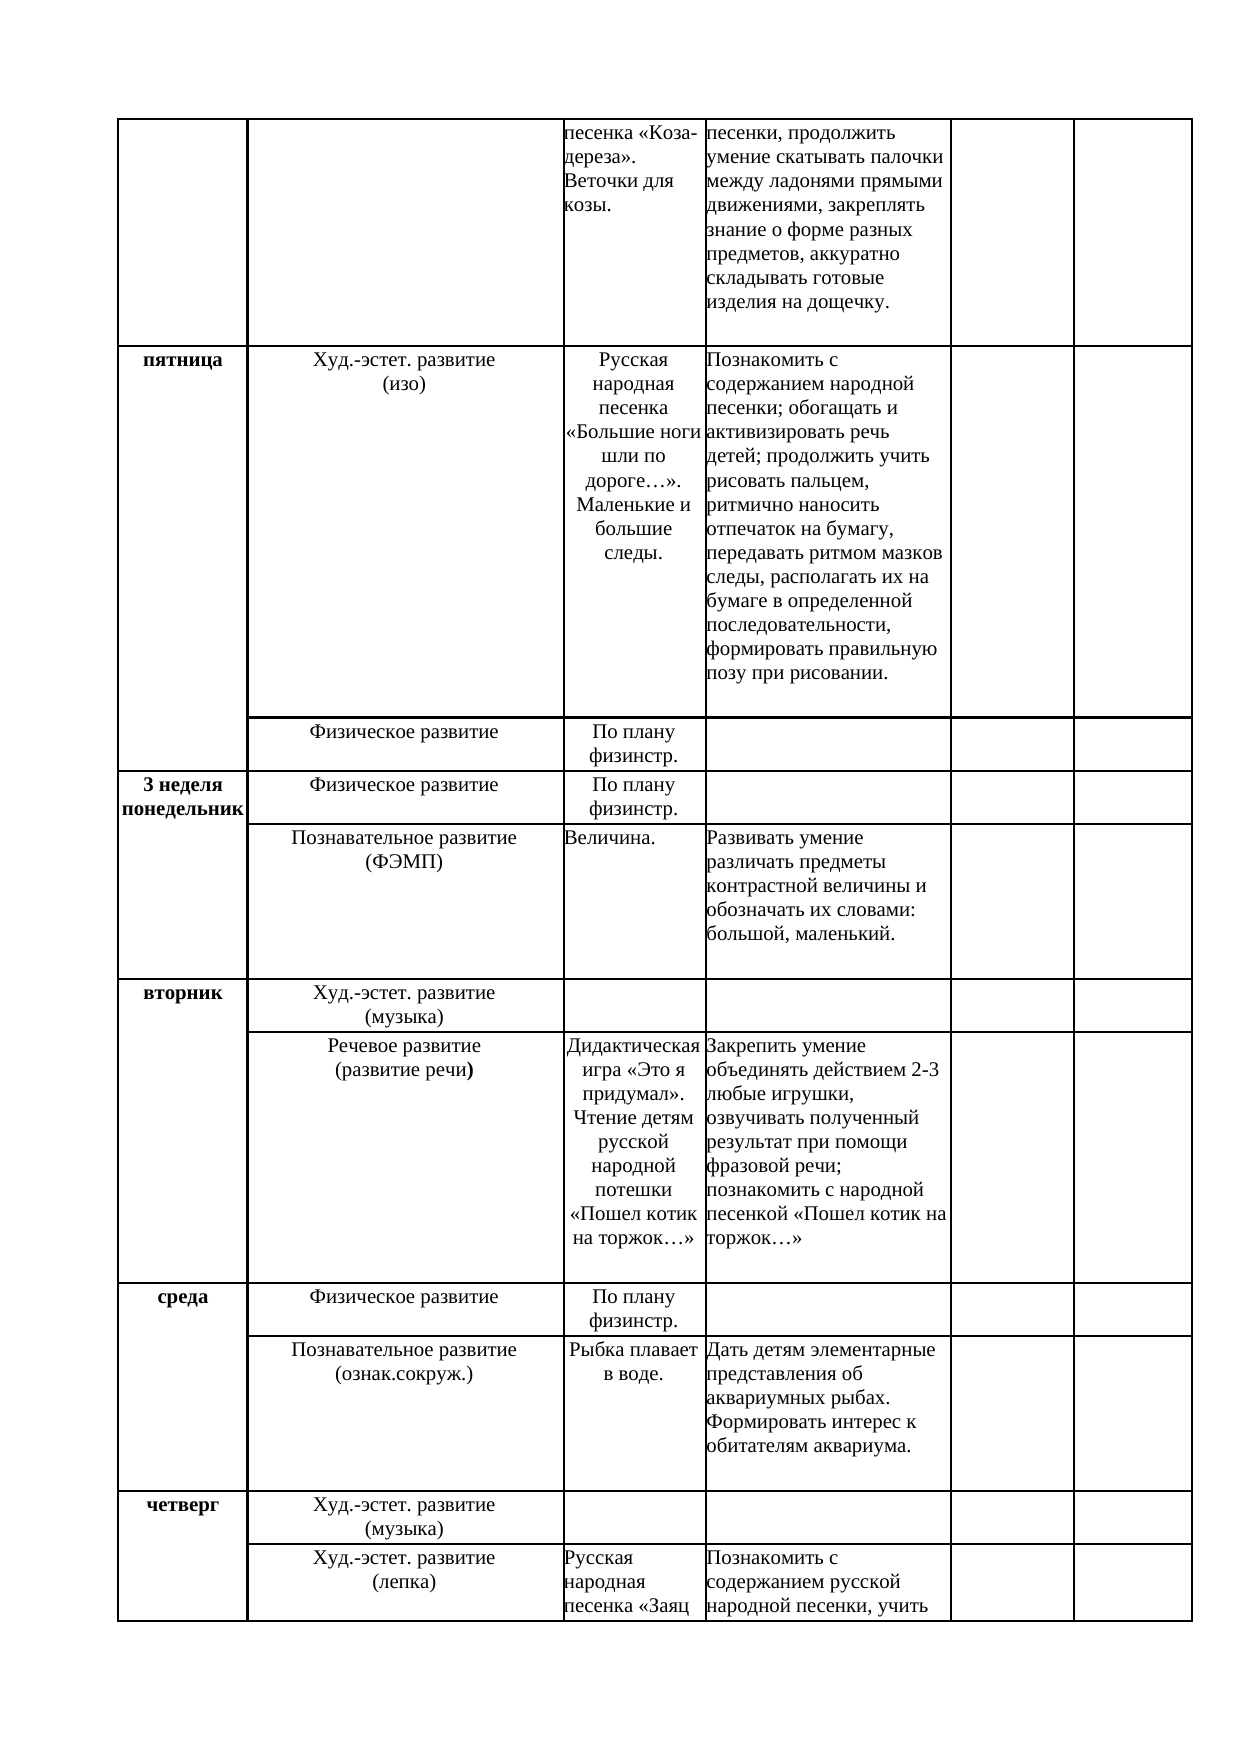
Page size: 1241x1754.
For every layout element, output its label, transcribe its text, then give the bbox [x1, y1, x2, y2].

table_cell [1075, 772, 1191, 823]
table_cell [565, 1492, 705, 1543]
table_cell Худ.-эстет. развитие (музыка) [249, 1492, 563, 1543]
table_cell [565, 980, 705, 1031]
table_cell 3 неделя понедельник [119, 772, 246, 977]
table_cell песенка «Коза-дереза». Веточки для козы. [565, 120, 705, 345]
table_cell [952, 120, 1073, 345]
table_cell [1075, 1337, 1191, 1489]
table_cell [707, 1284, 950, 1335]
table_cell [1075, 719, 1191, 769]
table_cell вторник [119, 980, 246, 1282]
table_cell По плану физинстр. [565, 1284, 705, 1335]
table_cell [952, 980, 1073, 1031]
table_cell Дать детям элементарные представления об аквариумных рыбах. Формировать интерес к обитателям аквариума. [707, 1337, 950, 1489]
table_cell Рыбка плавает в воде. [565, 1337, 705, 1489]
table_cell Дидактическая игра «Это я придумал». Чтение детям русской народной потешки «Пошел котик на торжок…» [565, 1033, 705, 1282]
table_cell [1075, 1492, 1191, 1543]
table_cell Познавательное развитие (ФЭМП) [249, 825, 563, 977]
table_cell Закрепить умение объединять действием 2-3 любые игрушки, озвучивать полученный результат при помощи фразовой речи; познакомить с народной песенкой «Пошел котик на торжок…» [707, 1033, 950, 1282]
table_cell [1075, 1545, 1191, 1620]
table_cell По плану физинстр. [565, 772, 705, 823]
table_cell Худ.-эстет. развитие (изо) [249, 347, 563, 716]
table_cell Речевое развитие (развитие речи) [249, 1033, 563, 1282]
table_cell Познавательное развитие (ознак.сокруж.) [249, 1337, 563, 1489]
table_cell Развивать умение различать предметы контрастной величины и обозначать их словами: большой, маленький. [707, 825, 950, 977]
table_cell [952, 1033, 1073, 1282]
table_cell [1075, 1284, 1191, 1335]
table_cell [1075, 825, 1191, 977]
table_cell [952, 1492, 1073, 1543]
table_cell [249, 120, 563, 345]
table_cell Худ.-эстет. развитие (лепка) [249, 1545, 563, 1620]
table_cell Русская народная песенка «Заяц [565, 1545, 705, 1620]
table_cell [952, 347, 1073, 716]
table_cell песенки, продолжить умение скатывать палочки между ладонями прямыми движениями, закреплять знание о форме разных предметов, аккуратно складывать готовые изделия на дощечку. [707, 120, 950, 345]
table_cell среда [119, 1284, 246, 1489]
table_cell Худ.-эстет. развитие (музыка) [249, 980, 563, 1031]
table_cell [952, 1284, 1073, 1335]
table_cell [1075, 347, 1191, 716]
table_cell Физическое развитие [249, 772, 563, 823]
table_cell [952, 1545, 1073, 1620]
table_cell Русская народная песенка «Большие ноги шли по дороге…». Маленькие и большие следы. [565, 347, 705, 716]
table_cell По плану физинстр. [565, 719, 705, 769]
table_cell Величина. [565, 825, 705, 977]
table_cell [707, 772, 950, 823]
table_cell пятница [119, 347, 246, 769]
table_cell четверг [119, 1492, 246, 1620]
table_cell [119, 120, 246, 345]
table_cell [1075, 1033, 1191, 1282]
table_cell [1075, 980, 1191, 1031]
table_cell Познакомить с содержанием народной песенки; обогащать и активизировать речь детей; продолжить учить рисовать пальцем, ритмично наносить отпечаток на бумагу, передавать ритмом мазков следы, располагать их на бумаге в определенной последовательности, формировать правильную позу при рисовании. [707, 347, 950, 716]
table_cell Физическое развитие [249, 1284, 563, 1335]
table_cell [952, 719, 1073, 769]
table_cell [707, 980, 950, 1031]
table_cell Физическое развитие [249, 719, 563, 769]
table_cell [952, 1337, 1073, 1489]
table_cell [707, 1492, 950, 1543]
table_cell [952, 825, 1073, 977]
table_cell [952, 772, 1073, 823]
table_cell [1075, 120, 1191, 345]
table_cell Познакомить с содержанием русской народной песенки, учить [707, 1545, 950, 1620]
table_cell [707, 719, 950, 769]
